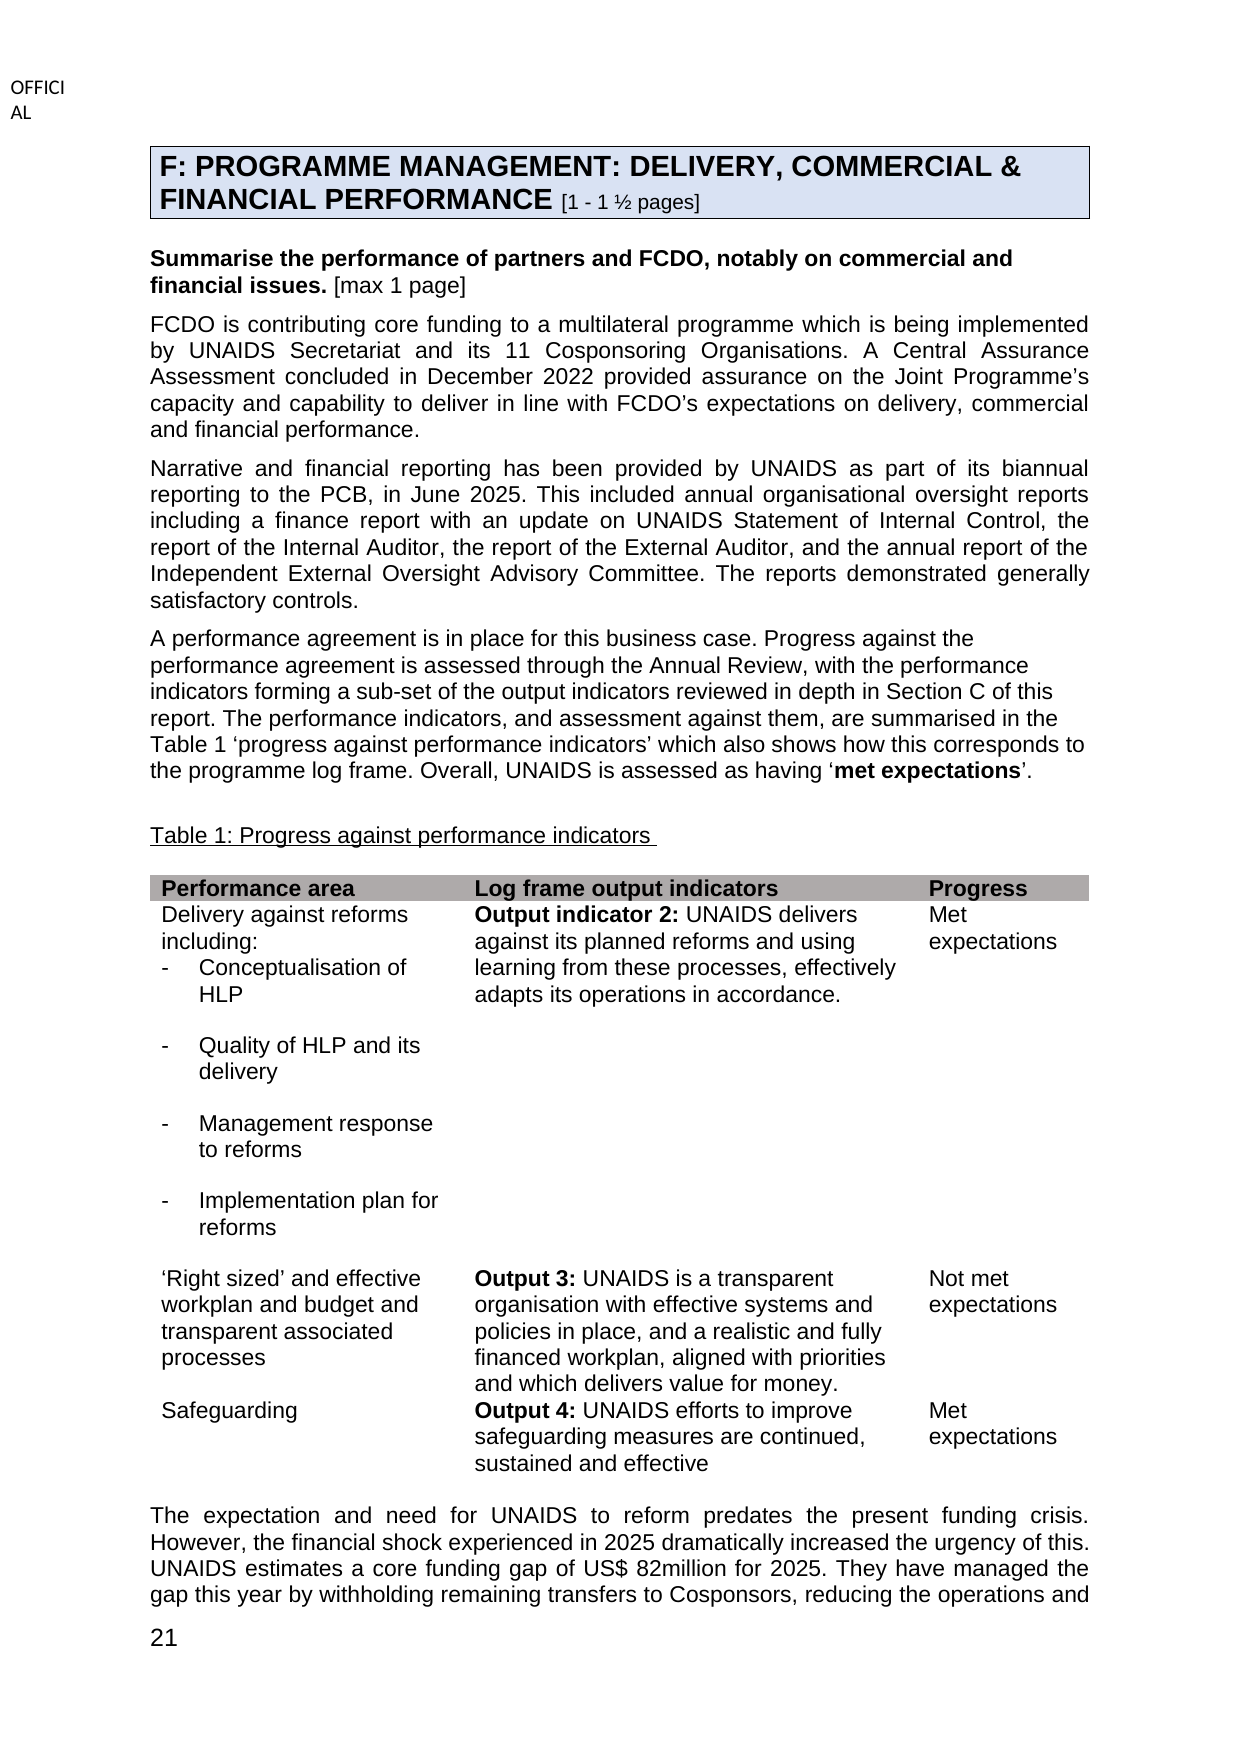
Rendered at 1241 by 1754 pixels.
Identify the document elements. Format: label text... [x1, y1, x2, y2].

table_cell Output 4: UNAIDS efforts to improve safeguarding measures are continued, sustained and effective [463, 1397, 917, 1476]
table_cell Delivery against reforms including: Conceptualisation of HLP Quality of HLP and its delivery Management response to reforms Implementation plan for reforms [150, 901, 463, 1265]
table_cell Met expectations [917, 901, 1089, 1265]
text FCDO is contributing core funding to a multilateral programme which is being implemented by UNAIDS Secretariat and its 11 Cosponsoring Organisations. A Central Assurance Assessment concluded in December 2022 provided assurance on the Joint Programme’s capacity and capability to deliver in line with FCDO’s expectations on delivery, commercial and financial performance. [150, 311, 1090, 442]
table_cell Output 3: UNAIDS is a transparent organisation with effective systems and policies in place, and a realistic and fully financed workplan, aligned with priorities and which delivers value for money. [463, 1265, 917, 1397]
text Narrative and financial reporting has been provided by UNAIDS as part of its biannual reporting to the PCB, in June 2025. This included annual organisational oversight reports including a finance report with an update on UNAIDS Statement of Internal Control, the report of the Internal Auditor, the report of the External Auditor, and the annual report of the Independent External Oversight Advisory Committee. The reports demonstrated generally satisfactory controls. [150, 455, 1090, 613]
text The expectation and need for UNAIDS to reform predates the present funding crisis. However, the financial shock experienced in 2025 dramatically increased the urgency of this. UNAIDS estimates a core funding gap of US$ 82million for 2025. They have managed the gap this year by withholding remaining transfers to Cosponsors, reducing the operations and [150, 1502, 1090, 1608]
text Summarise the performance of partners and FCDO, notably on commercial and financial issues. [max 1 page] [150, 245, 1090, 298]
text F: PROGRAMME MANAGEMENT: DELIVERY, COMMERCIAL & FINANCIAL PERFORMANCE [1 - 1 ½ pages] [151, 147, 1089, 218]
table_header Progress [917, 875, 1089, 901]
table_header Log frame output indicators [463, 875, 917, 901]
table_cell Output indicator 2: UNAIDS delivers against its planned reforms and using learning from these processes, effectively adapts its operations in accordance. [463, 901, 917, 1265]
table_cell Not met expectations [917, 1265, 1089, 1397]
table_cell Safeguarding [150, 1397, 463, 1476]
text Table 1: Progress against performance indicators [150, 822, 1090, 849]
table_cell ‘Right sized’ and effective workplan and budget and transparent associated processes [150, 1265, 463, 1397]
table_cell Met expectations [917, 1397, 1089, 1476]
table_header Performance area [150, 875, 463, 901]
text A performance agreement is in place for this business case. Progress against the performance agreement is assessed through the Annual Review, with the performance indicators forming a sub-set of the output indicators reviewed in depth in Section C of this report. The performance indicators, and assessment against them, are summarised in the Table 1 ‘progress against performance indicators’ which also shows how this corresponds to the programme log frame. Overall, UNAIDS is assessed as having ‘met expectations’. [150, 625, 1090, 783]
